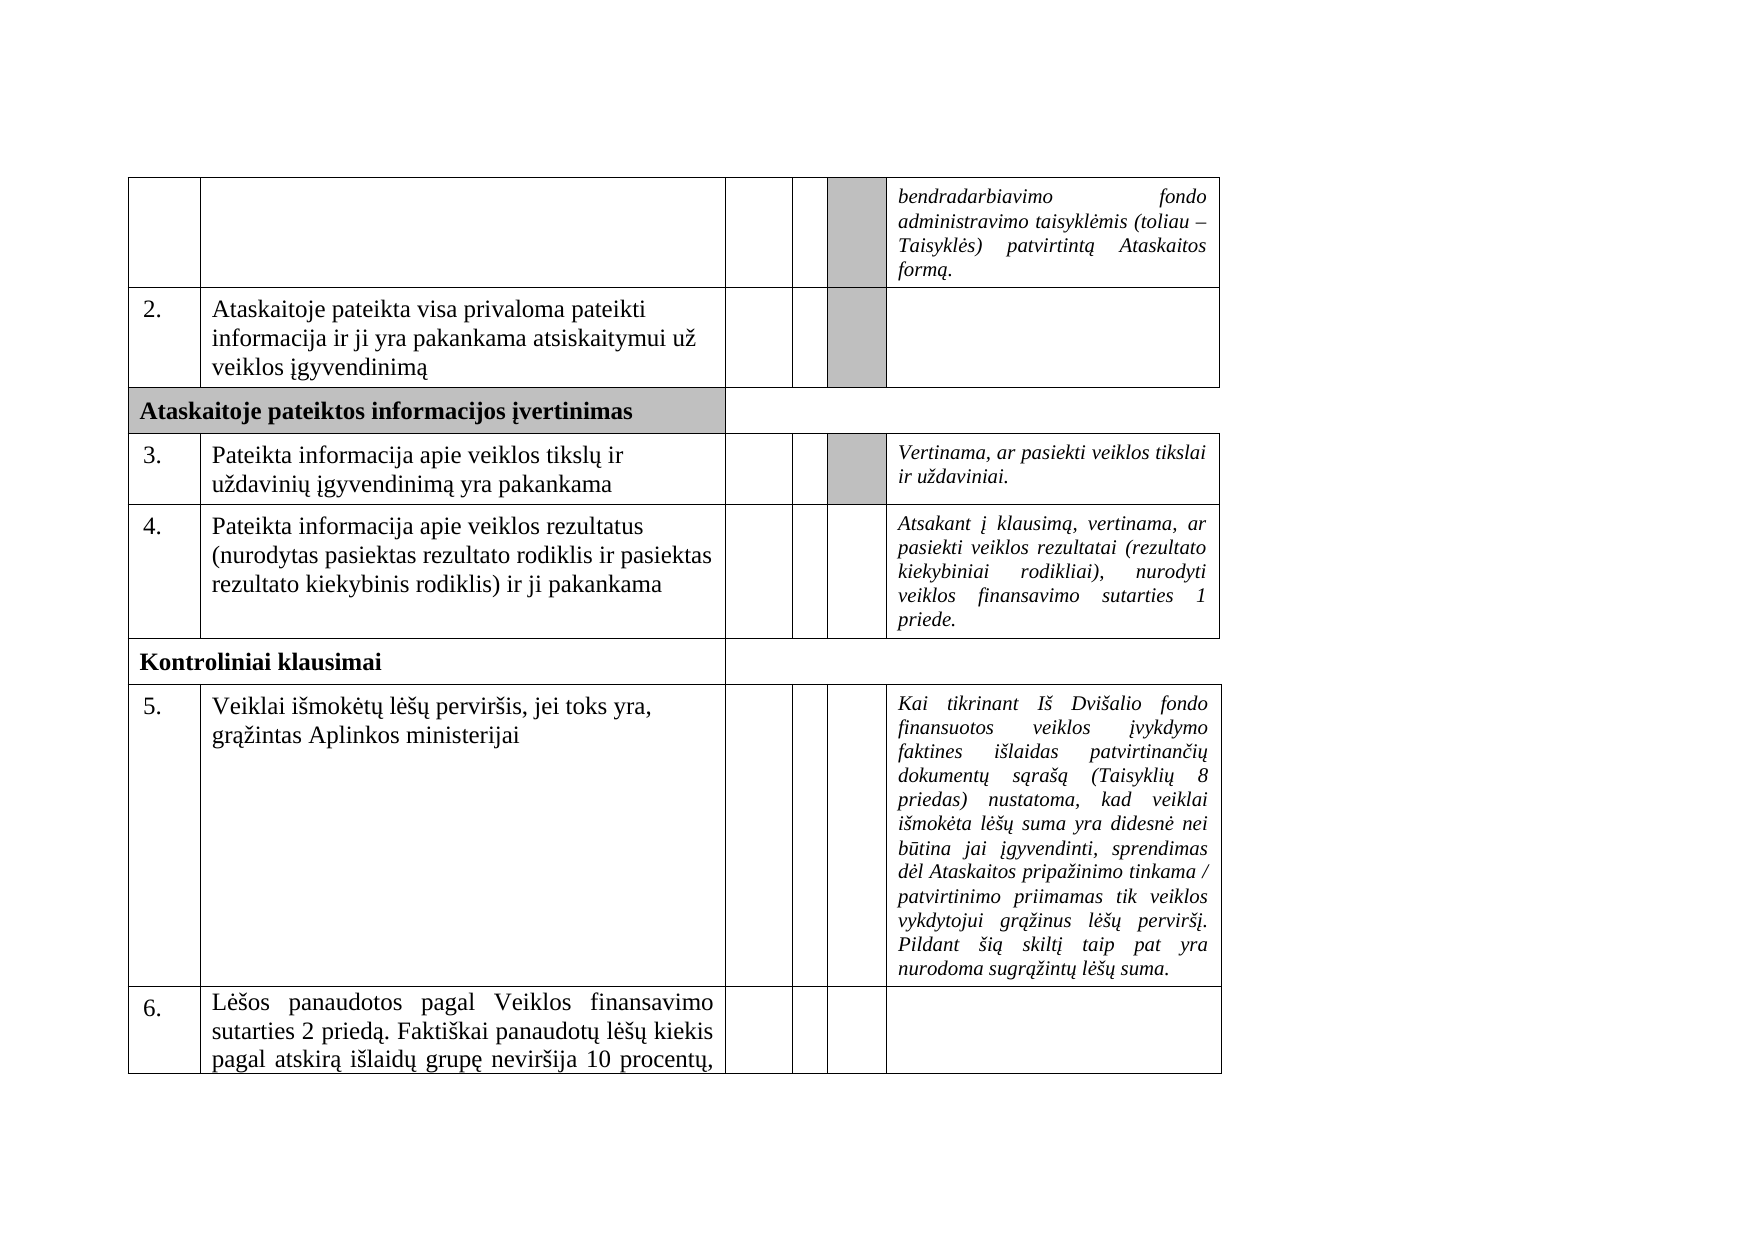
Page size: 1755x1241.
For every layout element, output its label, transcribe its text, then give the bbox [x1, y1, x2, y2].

table_cell [1056, 388, 1071, 433]
table_cell [862, 388, 884, 433]
table_cell [931, 639, 946, 684]
table_cell Kontroliniai klausimai [129, 639, 725, 684]
table_cell [755, 639, 793, 684]
table_cell Ataskaitoje pateikta visa privaloma pateikti informacija ir ji yra pakankama atsiskaitymui už veiklos įgyvendinimą [201, 288, 725, 387]
table_cell [1133, 639, 1148, 684]
table_cell [931, 388, 946, 433]
table_cell [887, 388, 900, 433]
table_cell [793, 639, 801, 684]
table_cell [1087, 388, 1102, 433]
table_cell [1243, 177, 1258, 287]
table_cell [1056, 639, 1071, 684]
table_cell [1025, 639, 1040, 684]
table_cell [1102, 388, 1118, 433]
table_cell [1040, 639, 1056, 684]
table_cell [847, 388, 862, 433]
table_cell [1180, 639, 1195, 684]
table_cell [994, 388, 1009, 433]
table_cell [1025, 388, 1040, 433]
table_cell [726, 639, 737, 684]
table_cell [726, 685, 792, 986]
table_cell [793, 685, 827, 986]
table_cell [862, 639, 884, 684]
table_cell [801, 388, 817, 433]
table_cell [1009, 639, 1025, 684]
table_cell [1227, 433, 1242, 504]
table_cell [828, 178, 886, 287]
table_cell Pateikta informacija apie veiklos tikslų ir uždavinių įgyvendinimą yra pakankama [201, 434, 725, 504]
table_cell 5. [129, 685, 200, 986]
table_cell [1221, 287, 1225, 387]
table_cell 3. [129, 434, 200, 504]
table_cell [948, 388, 963, 433]
table_cell [847, 639, 862, 684]
table_cell [793, 178, 827, 287]
table_cell [201, 178, 725, 287]
table_cell [726, 388, 737, 433]
table_cell [726, 434, 792, 504]
table_cell [1227, 504, 1242, 638]
table_cell [817, 639, 827, 684]
table_cell Kai tikrinant Iš Dvišalio fondo finansuotos veiklos įvykdymo faktines išlaidas patvirtinančių dokumentų sąrašą (Taisyklių 8 priedas) nustatoma, kad veiklai išmokėta lėšų suma yra didesnė nei būtina jai įgyvendinti, sprendimas dėl Ataskaitos pripažinimo tinkama / patvirtinimo priimamas tik veiklos vykdytojui grąžinus lėšų perviršį. Pildant šią skiltį taip pat yra nurodoma sugrąžintų lėšų suma. [887, 685, 1221, 986]
table_cell [793, 288, 827, 387]
table_cell [887, 288, 1219, 387]
table_cell [900, 639, 916, 684]
table_cell [978, 639, 994, 684]
table_cell Lėšos panaudotos pagal Veiklos finansavimo sutarties 2 priedą. Faktiškai panaudotų lėšų kiekis pagal atskirą išlaidų grupę neviršija 10 procentų, [201, 987, 725, 1073]
table_cell [1118, 388, 1133, 433]
table_cell [1195, 388, 1211, 433]
table_cell [887, 639, 900, 684]
table_cell [978, 388, 994, 433]
table_cell [1243, 387, 1258, 433]
table_cell [755, 388, 793, 433]
table_cell [801, 639, 817, 684]
table_cell [948, 639, 963, 684]
table_cell [817, 388, 827, 433]
table_cell [1258, 504, 1646, 638]
table_cell [1221, 177, 1225, 287]
table_cell [916, 388, 931, 433]
table_cell [1243, 433, 1258, 504]
table_cell [828, 685, 886, 986]
table_cell [1211, 388, 1220, 433]
table_cell [1243, 684, 1258, 986]
table_cell [900, 388, 916, 433]
table_cell [1258, 638, 1646, 684]
table_cell [963, 388, 978, 433]
table_cell [828, 288, 886, 387]
table_cell [1221, 387, 1225, 433]
table_cell [1243, 986, 1258, 1073]
table_cell [726, 505, 792, 638]
table_cell [1243, 287, 1258, 387]
table_cell [887, 987, 1221, 1073]
table_cell [1195, 639, 1211, 684]
table_cell [1258, 433, 1646, 504]
table_cell [1133, 388, 1148, 433]
table_cell bendradarbiavimo fondo administravimo taisyklėmis (toliau – Taisyklės) patvirtintą Ataskaitos formą. [887, 178, 1219, 287]
table_cell [1258, 986, 1646, 1073]
table_cell [1258, 684, 1646, 986]
table_cell [793, 434, 827, 504]
table_cell Vertinama, ar pasiekti veiklos tikslai ir uždaviniai. [887, 434, 1219, 504]
table_cell [1243, 638, 1258, 684]
table_cell [740, 388, 755, 433]
table_cell [1040, 388, 1056, 433]
table_cell [1221, 638, 1225, 684]
table_cell [1227, 177, 1242, 287]
table_cell [1221, 433, 1225, 504]
table_cell [1258, 387, 1646, 433]
table_cell [726, 987, 792, 1073]
table_cell [1227, 986, 1242, 1073]
table_cell [1221, 504, 1225, 638]
table_cell Atsakant į klausimą, vertinama, ar pasiekti veiklos rezultatai (rezultato kiekybiniai rodikliai), nurodyti veiklos finansavimo sutarties 1 priede. [887, 505, 1219, 638]
table_cell [793, 388, 801, 433]
table_cell [1211, 639, 1220, 684]
table_cell [963, 639, 978, 684]
table_cell [793, 987, 827, 1073]
table_cell [1149, 388, 1164, 433]
table_cell [1087, 639, 1102, 684]
table_cell [994, 639, 1009, 684]
table_cell [1118, 639, 1133, 684]
table_cell 6. [129, 987, 200, 1073]
table_cell [1164, 388, 1179, 433]
table_cell [129, 178, 200, 287]
table_cell [1071, 639, 1087, 684]
table_cell [726, 288, 792, 387]
table_cell [740, 639, 755, 684]
table_cell [1227, 684, 1242, 986]
table_cell [726, 178, 792, 287]
table_cell [1258, 177, 1646, 287]
table_cell Ataskaitoje pateiktos informacijos įvertinimas [129, 388, 725, 433]
table_cell 2. [129, 288, 200, 387]
table_cell [828, 505, 886, 638]
table_cell [827, 639, 847, 684]
table_cell [916, 639, 931, 684]
table_cell [1071, 388, 1087, 433]
table_cell 4. [129, 505, 200, 638]
table_cell [793, 505, 827, 638]
table_cell [1258, 287, 1646, 387]
table_cell [1227, 638, 1242, 684]
table_cell [1227, 387, 1242, 433]
table_cell [1009, 388, 1025, 433]
table_cell [1227, 287, 1242, 387]
table_cell [828, 434, 886, 504]
table_cell Veiklai išmokėtų lėšų perviršis, jei toks yra, grąžintas Aplinkos ministerijai [201, 685, 725, 986]
table_cell [1180, 388, 1195, 433]
table_cell Pateikta informacija apie veiklos rezultatus (nurodytas pasiektas rezultato rodiklis ir pasiektas rezultato kiekybinis rodiklis) ir ji pakankama [201, 505, 725, 638]
table_cell [827, 388, 847, 433]
table_cell [1102, 639, 1118, 684]
table_cell [1149, 639, 1164, 684]
table_cell [1164, 639, 1179, 684]
table_cell [828, 987, 886, 1073]
table_cell [1243, 504, 1258, 638]
